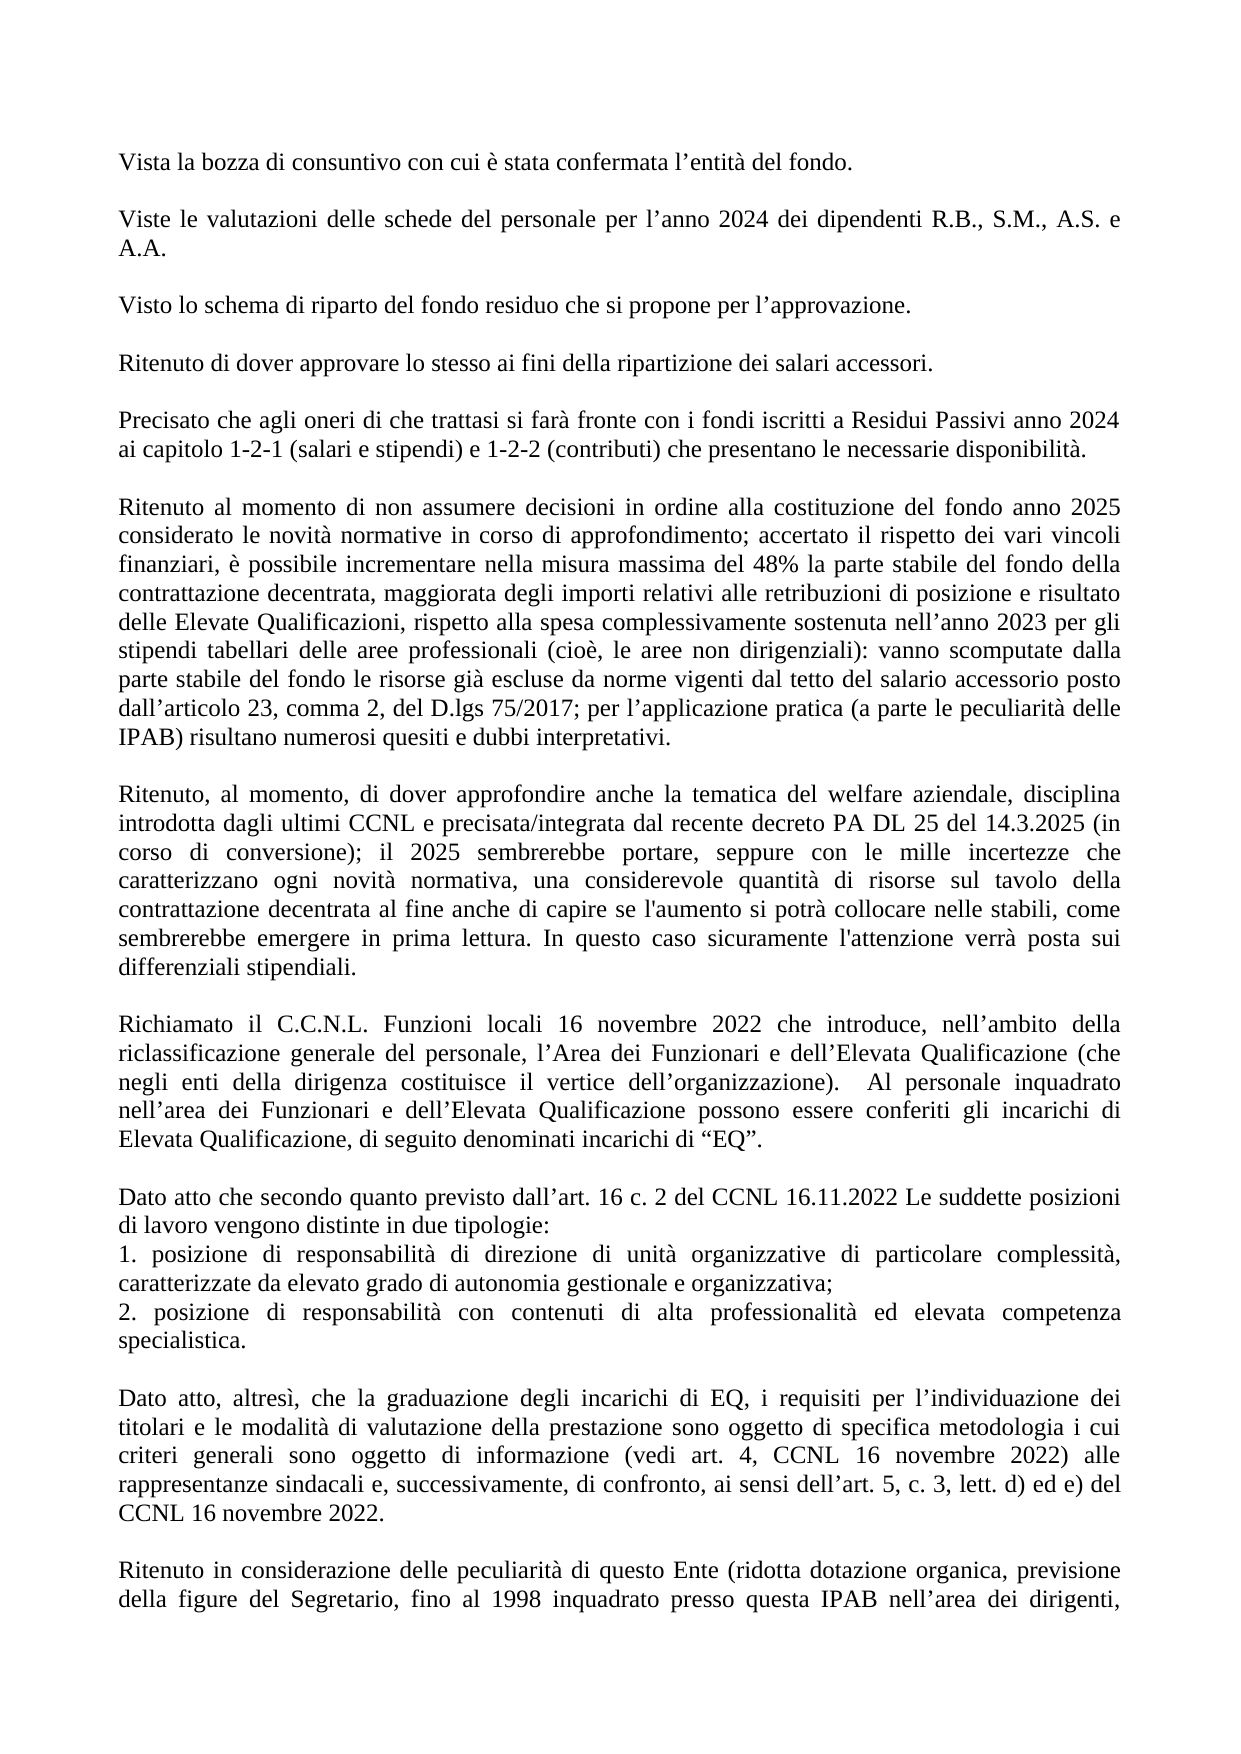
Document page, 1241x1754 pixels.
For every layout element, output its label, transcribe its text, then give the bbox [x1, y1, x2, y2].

text Dato atto, altresì, che la graduazione degli incarichi di EQ, i requisiti per l’individuazione dei titolari e le modalità di valutazione della prestazione sono oggetto di specifica metodologia i cui criteri generali sono oggetto di informazione (vedi art. 4, CCNL 16 novembre 2022) alle rappresentanze sindacali e, successivamente, di confronto, ai sensi dell’art. 5, c. 3, lett. d) ed e) del CCNL 16 novembre 2022. [118, 1383, 1122, 1527]
text Visto lo schema di riparto del fondo residuo che si propone per l’approvazione. [118, 291, 1122, 319]
text Ritenuto di dover approvare lo stesso ai fini della ripartizione dei salari accessori. [118, 348, 1122, 377]
text Viste le valutazioni delle schede del personale per l’anno 2024 dei dipendenti R.B., S.M., A.S. e A.A. [118, 204, 1122, 262]
text Richiamato il C.C.N.L. Funzioni locali 16 novembre 2022 che introduce, nell’ambito della riclassificazione generale del personale, l’Area dei Funzionari e dell’Elevata Qualificazione (che negli enti della dirigenza costituisce il vertice dell’organizzazione). Al personale inquadrato nell’area dei Funzionari e dell’Elevata Qualificazione possono essere conferiti gli incarichi di Elevata Qualificazione, di seguito denominati incarichi di “EQ”. [118, 1009, 1122, 1153]
text Ritenuto, al momento, di dover approfondire anche la tematica del welfare aziendale, disciplina introdotta dagli ultimi CCNL e precisata/integrata dal recente decreto PA DL 25 del 14.3.2025 (in corso di conversione); il 2025 sembrerebbe portare, seppure con le mille incertezze che caratterizzano ogni novità normativa, una considerevole quantità di risorse sul tavolo della contrattazione decentrata al fine anche di capire se l'aumento si potrà collocare nelle stabili, come sembrerebbe emergere in prima lettura. In questo caso sicuramente l'attenzione verrà posta sui differenziali stipendiali. [118, 779, 1122, 981]
text Vista la bozza di consuntivo con cui è stata confermata l’entità del fondo. [118, 147, 1122, 176]
text Ritenuto in considerazione delle peculiarità di questo Ente (ridotta dotazione organica, previsione della figure del Segretario, fino al 1998 inquadrato presso questa IPAB nell’area dei dirigenti, [118, 1556, 1122, 1613]
text 1. posizione di responsabilità di direzione di unità organizzative di particolare complessità, caratterizzate da elevato grado di autonomia gestionale e organizzativa; [118, 1239, 1122, 1297]
text Precisato che agli oneri di che trattasi si farà fronte con i fondi iscritti a Residui Passivi anno 2024 ai capitolo 1-2-1 (salari e stipendi) e 1-2-2 (contributi) che presentano le necessarie disponibilità. [118, 406, 1122, 463]
text Dato atto che secondo quanto previsto dall’art. 16 c. 2 del CCNL 16.11.2022 Le suddette posizioni di lavoro vengono distinte in due tipologie: [118, 1182, 1122, 1239]
text Ritenuto al momento di non assumere decisioni in ordine alla costituzione del fondo anno 2025 considerato le novità normative in corso di approfondimento; accertato il rispetto dei vari vincoli finanziari, è possibile incrementare nella misura massima del 48% la parte stabile del fondo della contrattazione decentrata, maggiorata degli importi relativi alle retribuzioni di posizione e risultato delle Elevate Qualificazioni, rispetto alla spesa complessivamente sostenuta nell’anno 2023 per gli stipendi tabellari delle aree professionali (cioè, le aree non dirigenziali): vanno scomputate dalla parte stabile del fondo le risorse già escluse da norme vigenti dal tetto del salario accessorio posto dall’articolo 23, comma 2, del D.lgs 75/2017; per l’applicazione pratica (a parte le peculiarità delle IPAB) risultano numerosi quesiti e dubbi interpretativi. [118, 492, 1122, 751]
text 2. posizione di responsabilità con contenuti di alta professionalità ed elevata competenza specialistica. [118, 1297, 1122, 1354]
